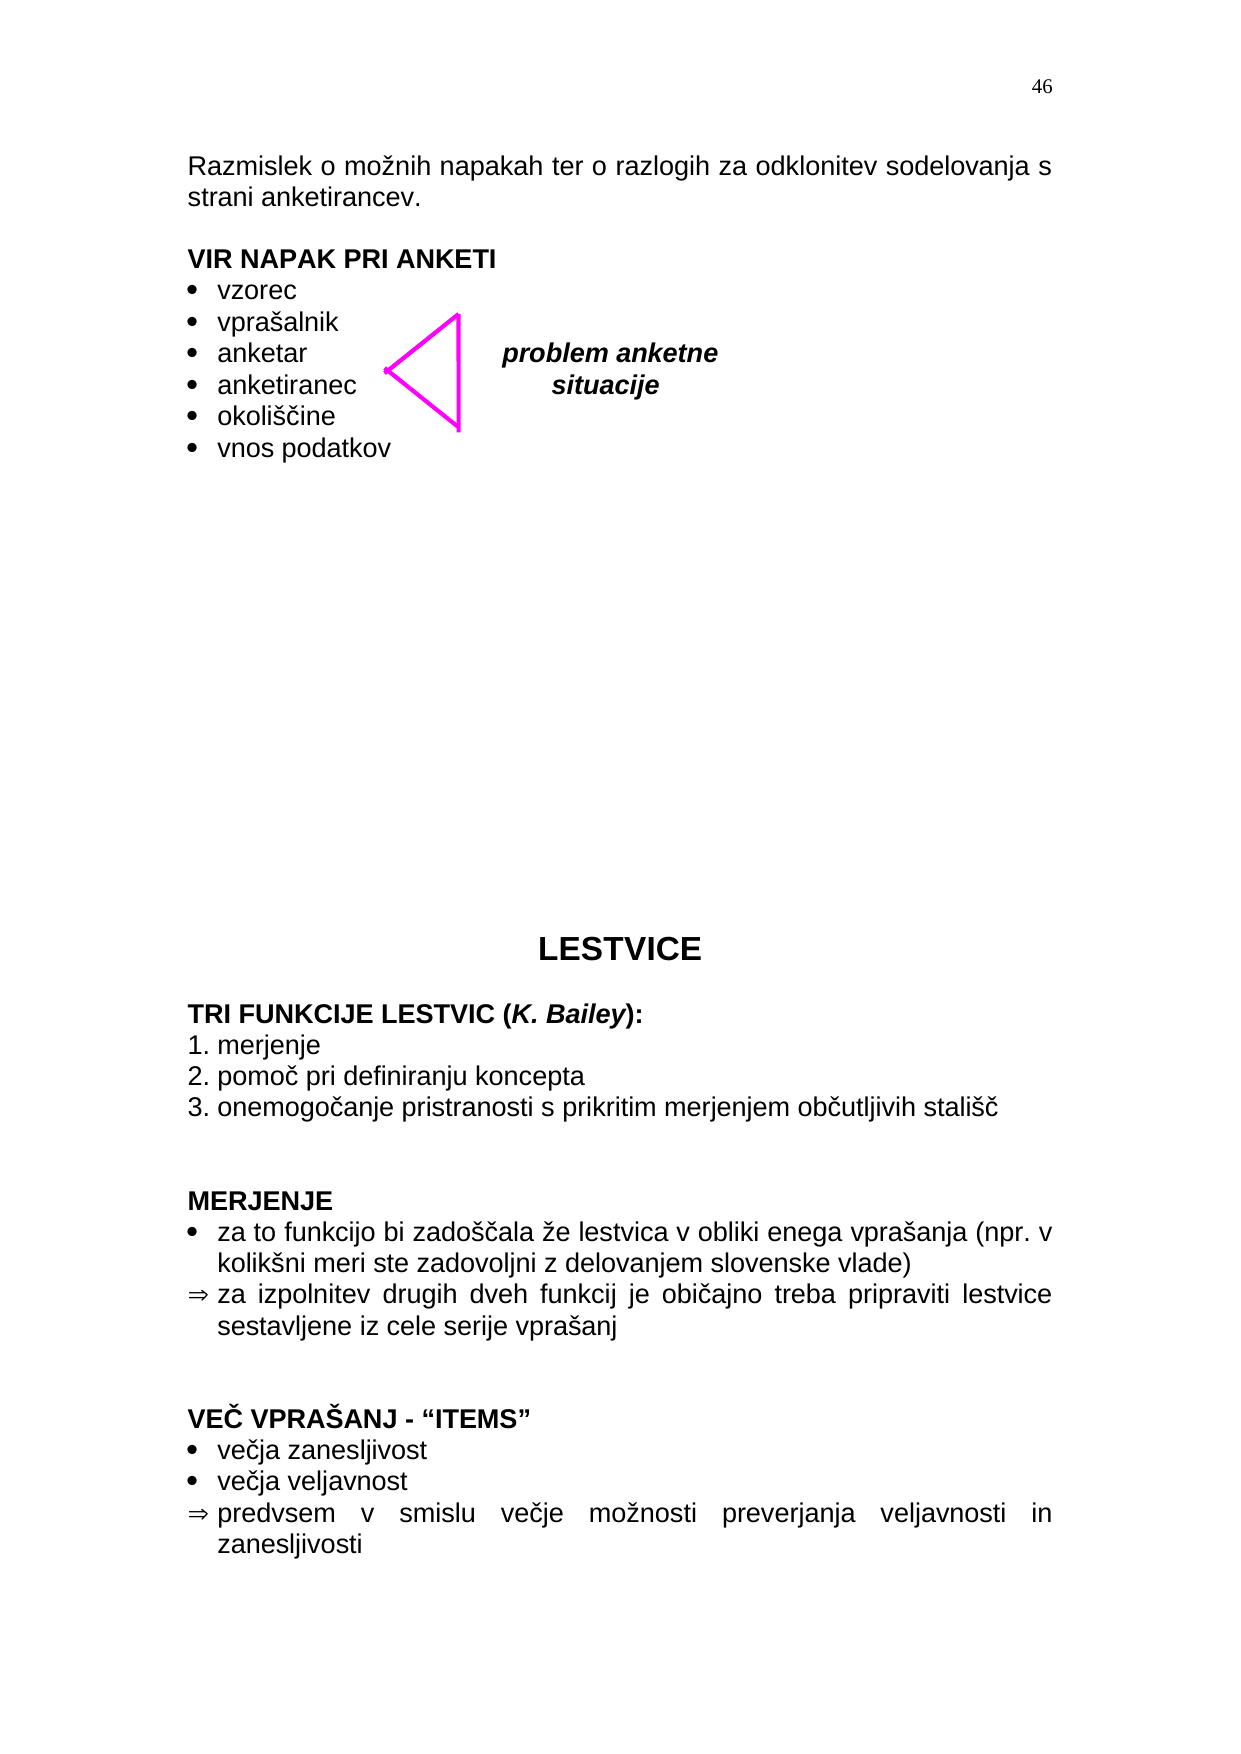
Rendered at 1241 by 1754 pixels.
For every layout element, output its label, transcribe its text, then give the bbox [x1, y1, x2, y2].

list onemogočanje pristranosti s prikritim merjenjem občutljivih stališč [187, 1091, 1053, 1122]
list večja zanesljivost [187, 1433, 1053, 1465]
text VEČ VPRAŠANJ - “ITEMS” [187, 1402, 1053, 1433]
list anketar problem anketne [461, 337, 1053, 368]
text Razmislek o možnih napakah ter o razlogih za odklonitev sodelovanja s strani anketirancev. [187, 150, 1053, 212]
list anketar problem anketne [396, 337, 456, 368]
list pomoč pri definiranju koncepta [187, 1060, 1053, 1091]
text VIR NAPAK PRI ANKETI [187, 243, 1053, 274]
text LESTVICE [187, 928, 1053, 967]
list anketar problem anketne [187, 337, 425, 368]
list situacije [461, 368, 1053, 400]
list okoliščine [187, 400, 456, 431]
text MERJENJE [187, 1184, 1053, 1215]
list predvsem v smislu večje možnosti preverjanja veljavnosti in zanesljivosti [187, 1496, 1053, 1559]
text TRI FUNKCIJE LESTVIC (K. Bailey): [187, 998, 1053, 1029]
list [461, 400, 1053, 431]
list za izpolnitev drugih dveh funkcij je običajno treba pripraviti lestvice sestavljene iz cele serije vprašanj [187, 1278, 1053, 1340]
list večja veljavnost [187, 1465, 1053, 1496]
list vzorec [187, 274, 1053, 306]
list merjenje [187, 1029, 1053, 1060]
list za to funkcijo bi zadoščala že lestvica v obliki enega vprašanja (npr. v kolikšni meri ste zadovoljni z delovanjem slovenske vlade) [187, 1215, 1053, 1278]
list anketiranec [187, 368, 419, 400]
list vprašalnik [187, 306, 1053, 337]
list [392, 368, 456, 400]
list vnos podatkov [187, 431, 1053, 463]
